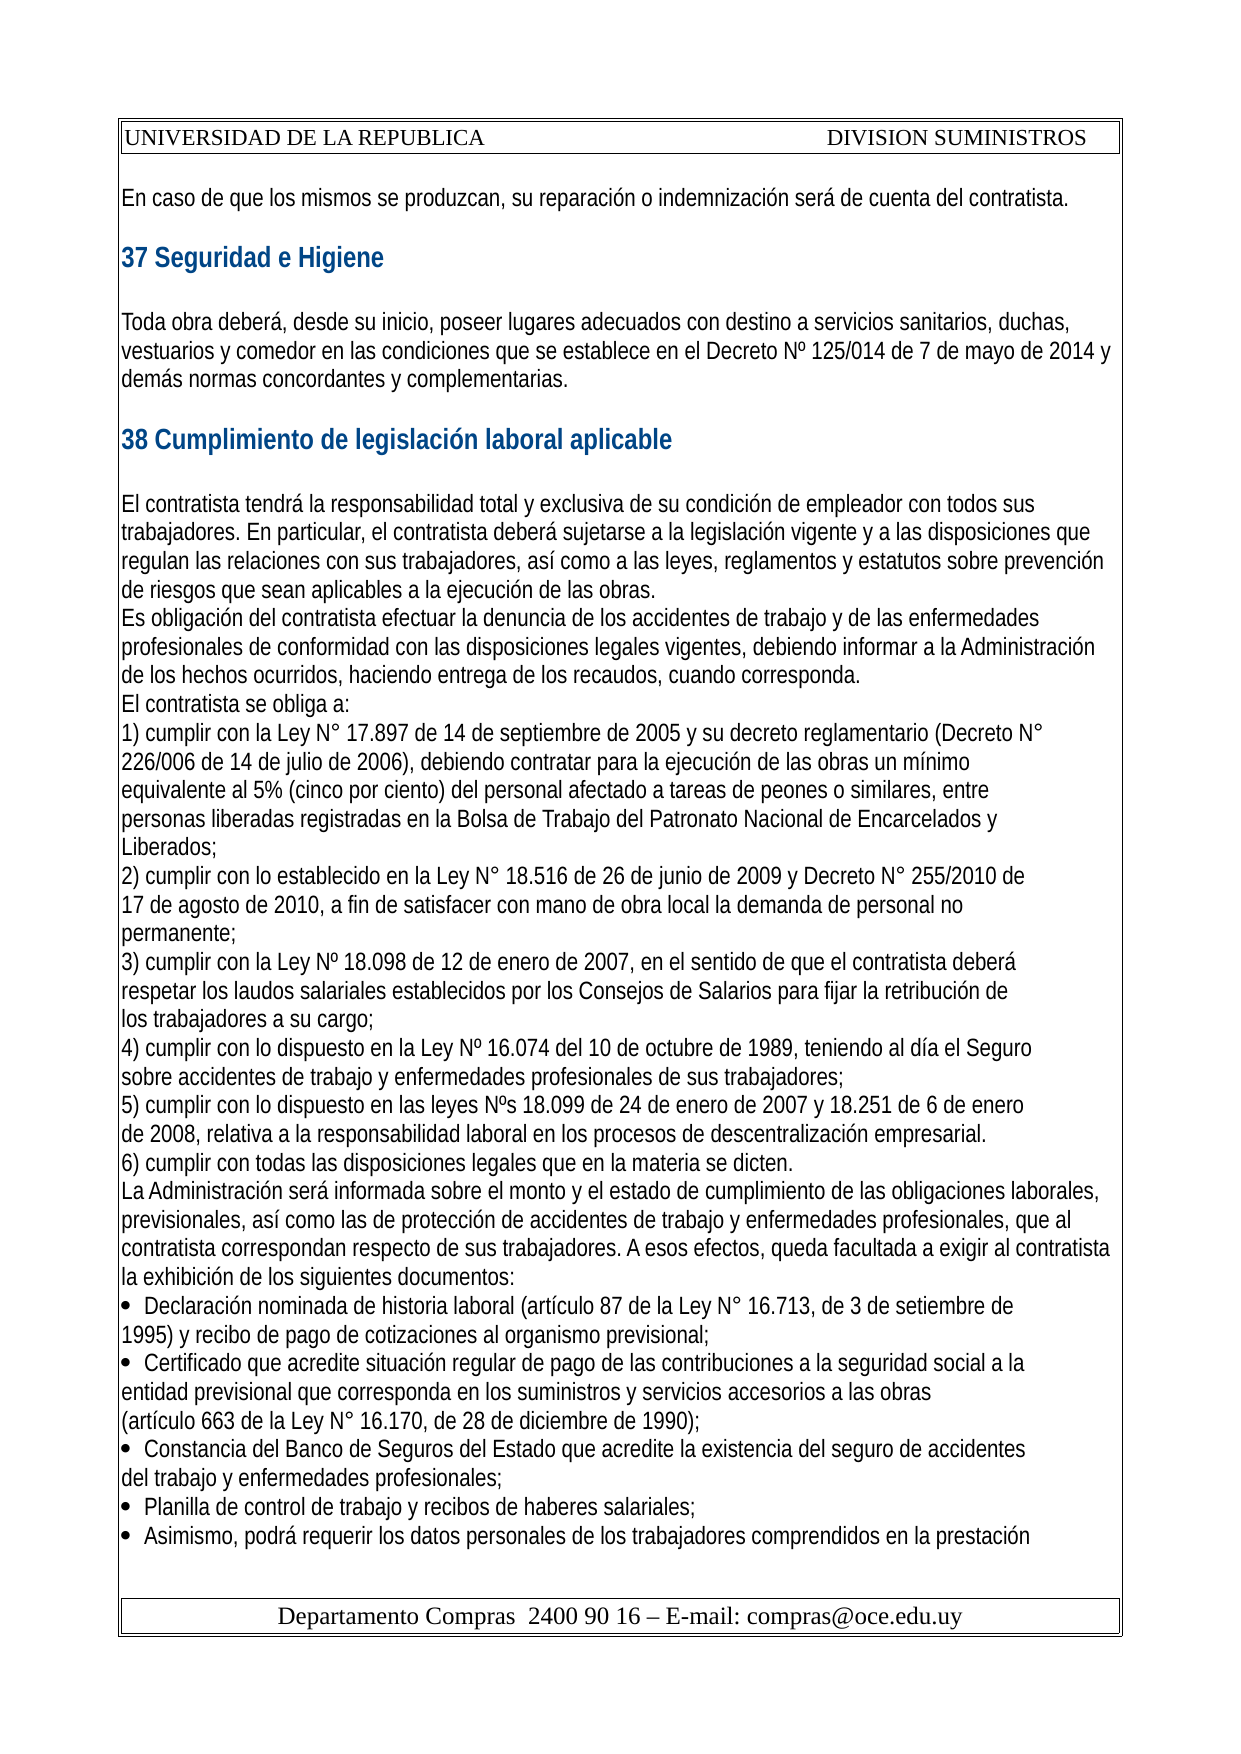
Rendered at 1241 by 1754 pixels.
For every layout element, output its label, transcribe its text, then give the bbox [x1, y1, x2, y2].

text vestuarios y comedor en las condiciones que se establece en el Decreto Nº 125/014 de 7 de mayo de 2014 y [121, 336, 1119, 364]
text contratista correspondan respecto de sus trabajadores. A esos efectos, queda facultada a exigir al contratista [121, 1233, 1119, 1262]
text de los hechos ocurridos, haciendo entrega de los recaudos, cuando corresponda. [121, 661, 1119, 689]
text 1) cumplir con la Ley N° 17.897 de 14 de septiembre de 2005 y su decreto reglamentario (Decreto N° [121, 718, 1119, 746]
text 38 Cumplimiento de legislación laboral aplicable [121, 422, 1119, 455]
text  Certificado que acredite situación regular de pago de las contribuciones a la seguridad social a la [121, 1348, 1119, 1377]
text regulan las relaciones con sus trabajadores, así como a las leyes, reglamentos y estatutos sobre prevención [121, 546, 1119, 574]
text del trabajo y enfermedades profesionales; [121, 1463, 1119, 1492]
text La Administración será informada sobre el monto y el estado de cumplimiento de las obligaciones laborales, [121, 1176, 1119, 1205]
text 226/006 de 14 de julio de 2006), debiendo contratar para la ejecución de las obras un mínimo [121, 746, 1119, 775]
text (artículo 663 de la Ley N° 16.170, de 28 de diciembre de 1990); [121, 1406, 1119, 1434]
text En caso de que los mismos se produzcan, su reparación o indemnización será de cuenta del contratista. [121, 183, 1119, 212]
text trabajadores. En particular, el contratista deberá sujetarse a la legislación vigente y a las disposiciones que [121, 517, 1119, 546]
text 17 de agosto de 2010, a fin de satisfacer con mano de obra local la demanda de personal no [121, 890, 1119, 918]
text demás normas concordantes y complementarias. [121, 364, 1119, 393]
text de 2008, relativa a la responsabilidad laboral en los procesos de descentralización empresarial. [121, 1119, 1119, 1147]
text permanente; [121, 918, 1119, 947]
text 3) cumplir con la Ley Nº 18.098 de 12 de enero de 2007, en el sentido de que el contratista deberá [121, 947, 1119, 976]
text equivalente al 5% (cinco por ciento) del personal afectado a tareas de peones o similares, entre [121, 775, 1119, 804]
text El contratista tendrá la responsabilidad total y exclusiva de su condición de empleador con todos sus [121, 489, 1119, 517]
text  Declaración nominada de historia laboral (artículo 87 de la Ley N° 16.713, de 3 de setiembre de [121, 1291, 1119, 1319]
text 1995) y recibo de pago de cotizaciones al organismo previsional; [121, 1319, 1119, 1348]
text profesionales de conformidad con las disposiciones legales vigentes, debiendo informar a la Administración [121, 632, 1119, 661]
text Toda obra deberá, desde su inicio, poseer lugares adecuados con destino a servicios sanitarios, duchas, [121, 307, 1119, 336]
text 5) cumplir con lo dispuesto en las leyes Nºs 18.099 de 24 de enero de 2007 y 18.251 de 6 de enero [121, 1090, 1119, 1119]
text la exhibición de los siguientes documentos: [121, 1262, 1119, 1291]
text Es obligación del contratista efectuar la denuncia de los accidentes de trabajo y de las enfermedades [121, 603, 1119, 632]
text respetar los laudos salariales establecidos por los Consejos de Salarios para fijar la retribución de [121, 976, 1119, 1004]
text 4) cumplir con lo dispuesto en la Ley Nº 16.074 del 10 de octubre de 1989, teniendo al día el Seguro [121, 1033, 1119, 1062]
text de riesgos que sean aplicables a la ejecución de las obras. [121, 574, 1119, 603]
text personas liberadas registradas en la Bolsa de Trabajo del Patronato Nacional de Encarcelados y [121, 804, 1119, 832]
text 37 Seguridad e Higiene [121, 240, 1119, 274]
text Liberados; [121, 832, 1119, 861]
text El contratista se obliga a: [121, 689, 1119, 718]
text  Planilla de control de trabajo y recibos de haberes salariales; [121, 1492, 1119, 1521]
text previsionales, así como las de protección de accidentes de trabajo y enfermedades profesionales, que al [121, 1205, 1119, 1233]
text 6) cumplir con todas las disposiciones legales que en la materia se dicten. [121, 1147, 1119, 1176]
text los trabajadores a su cargo; [121, 1004, 1119, 1033]
text entidad previsional que corresponda en los suministros y servicios accesorios a las obras [121, 1377, 1119, 1406]
text 2) cumplir con lo establecido en la Ley N° 18.516 de 26 de junio de 2009 y Decreto N° 255/2010 de [121, 861, 1119, 890]
text  Constancia del Banco de Seguros del Estado que acredite la existencia del seguro de accidentes [121, 1434, 1119, 1463]
text  Asimismo, podrá requerir los datos personales de los trabajadores comprendidos en la prestación [121, 1521, 1119, 1549]
text sobre accidentes de trabajo y enfermedades profesionales de sus trabajadores; [121, 1062, 1119, 1090]
